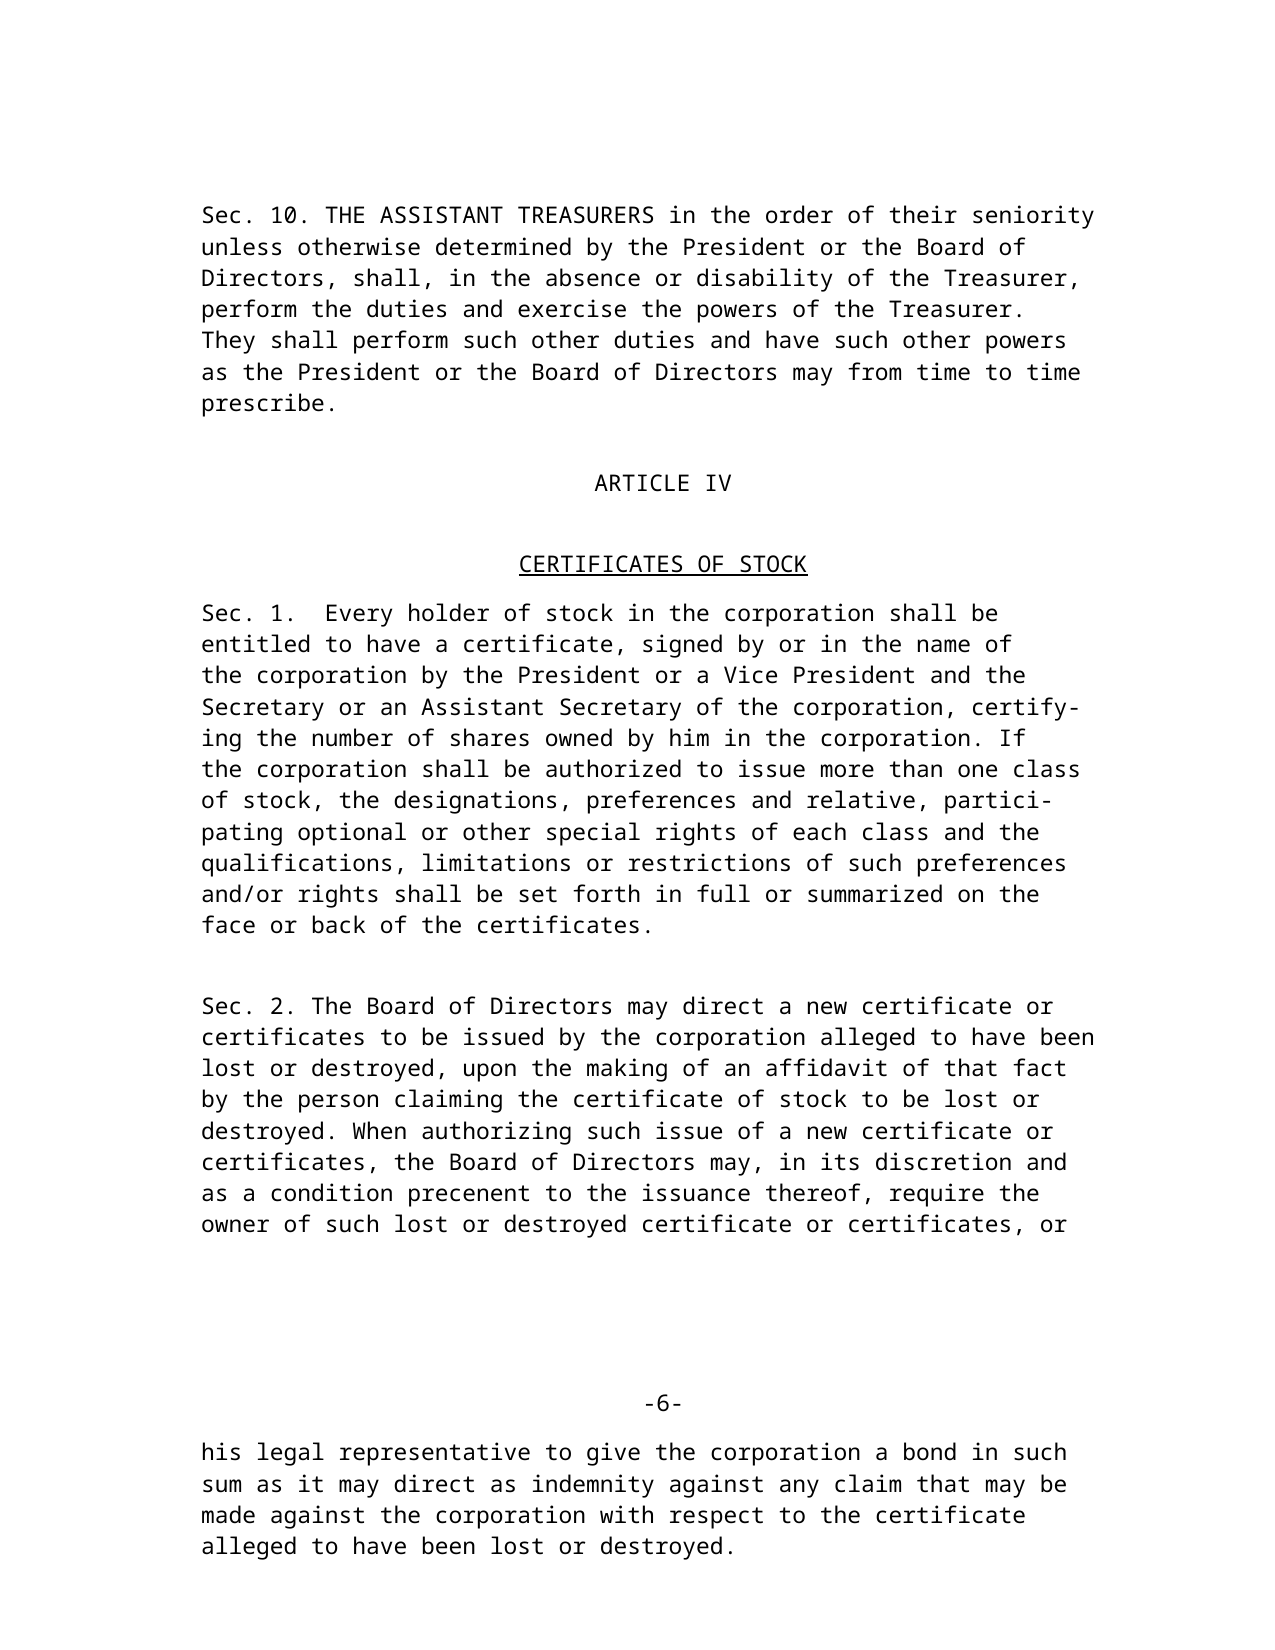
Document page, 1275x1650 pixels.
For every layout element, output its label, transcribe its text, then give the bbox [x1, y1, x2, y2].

text [201, 150, 1125, 181]
text CERTIFICATES OF STOCK [201, 547, 1125, 579]
text Sec. 1. Every holder of stock in the corporation shall be entitled to have a certificate, signed by or in the name of the corporation by the President or a Vice President and the Secretary or an Assistant Secretary of the corporation, certify- ing the number of shares owned by him in the corporation. If the corporation shall be authorized to issue more than one class of stock, the designations, preferences and relative, partici- pating optional or other special rights of each class and the qualifications, limitations or restrictions of such preferences and/or rights shall be set forth in full or summarized on the face or back of the certificates. [201, 597, 1125, 972]
text ARTICLE IV [201, 467, 1125, 529]
text Sec. 2. The Board of Directors may direct a new certificate or certificates to be issued by the corporation alleged to have been lost or destroyed, upon the making of an affidavit of that fact by the person claiming the certificate of stock to be lost or destroyed. When authorizing such issue of a new certificate or certificates, the Board of Directors may, in its discretion and as a condition precenent to the issuance thereof, require the owner of such lost or destroyed certificate or certificates, or [201, 989, 1125, 1271]
text -6- [201, 1387, 1125, 1418]
text Sec. 10. THE ASSISTANT TREASURERS in the order of their seniority unless otherwise determined by the President or the Board of Directors, shall, in the absence or disability of the Treasurer, perform the duties and exercise the powers of the Treasurer. They shall perform such other duties and have such other powers as the President or the Board of Directors may from time to time prescribe. [201, 199, 1125, 449]
text his legal representative to give the corporation a bond in such sum as it may direct as indemnity against any claim that may be made against the corporation with respect to the certificate alleged to have been lost or destroyed. [201, 1436, 1125, 1561]
